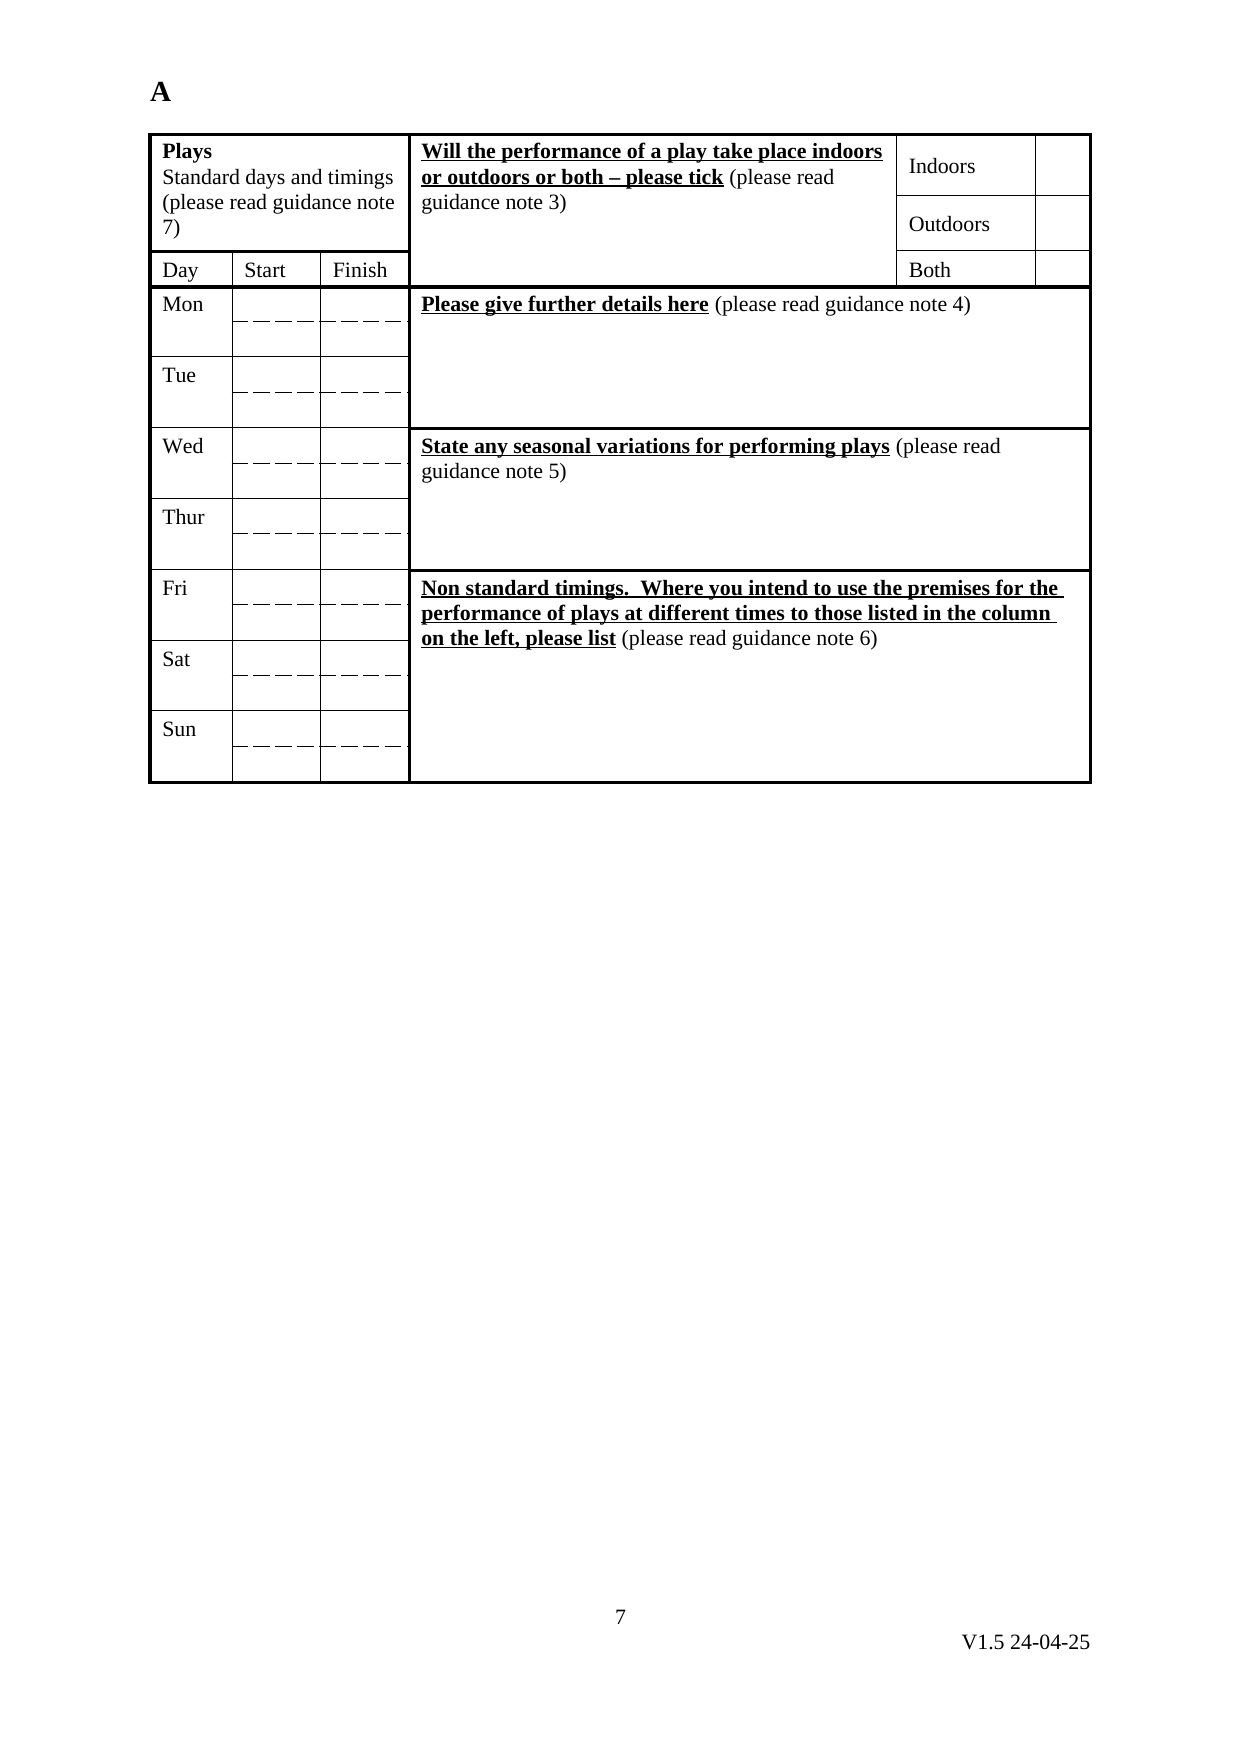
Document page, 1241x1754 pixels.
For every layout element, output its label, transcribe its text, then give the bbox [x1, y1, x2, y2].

text A [150, 74, 1090, 107]
table_cell Non standard timings. Where you intend to use the premises for the performance of plays at different times to those listed in the column on the left, please list (please read guidance note 6) [411, 572, 1089, 781]
table_cell [233, 641, 320, 675]
table_cell [321, 746, 408, 781]
table_cell [321, 711, 408, 746]
table_cell Fri [152, 570, 232, 639]
table_cell [233, 746, 320, 781]
table_cell Thur [152, 499, 232, 569]
table_cell [321, 533, 408, 569]
table_cell [233, 321, 320, 356]
table_cell [233, 711, 320, 746]
table_cell [233, 533, 320, 569]
table_cell Please give further details here (please read guidance note 4) [411, 289, 1089, 427]
table_header Will the performance of a play take place indoors or outdoors or both – please tick (please read guidance note 3) [411, 136, 896, 285]
table_cell [1036, 196, 1089, 250]
table_cell Wed [152, 428, 232, 498]
table_cell Sat [152, 641, 232, 710]
table_cell [321, 357, 408, 392]
table_header [1036, 136, 1089, 195]
table_cell [321, 499, 408, 533]
table_cell Sun [152, 711, 232, 781]
table_cell [321, 428, 408, 462]
table_cell [321, 604, 408, 639]
table_cell [321, 392, 408, 427]
table_header Plays Standard days and timings (please read guidance note 7) [152, 136, 408, 250]
table_cell [321, 675, 408, 710]
table_cell Finish [321, 253, 408, 285]
table_cell [321, 641, 408, 675]
table_cell [321, 321, 408, 356]
table_cell [233, 675, 320, 710]
table_cell [233, 289, 320, 321]
table_cell [233, 604, 320, 639]
table_cell Outdoors [897, 196, 1035, 250]
table_cell Both [897, 251, 1035, 285]
table_cell State any seasonal variations for performing plays (please read guidance note 5) [411, 430, 1089, 569]
table_cell Tue [152, 357, 232, 427]
table_cell [233, 392, 320, 427]
table_cell Start [233, 253, 320, 285]
table_cell [1036, 251, 1089, 285]
table_cell [233, 463, 320, 498]
table_cell [233, 357, 320, 392]
table_cell Mon [152, 289, 232, 356]
table_header Indoors [897, 136, 1035, 195]
table_cell Day [152, 253, 232, 285]
table_cell [233, 499, 320, 533]
table_cell [321, 289, 408, 321]
table_cell [233, 570, 320, 604]
table_cell [321, 570, 408, 604]
table_cell [233, 428, 320, 462]
table_cell [321, 463, 408, 498]
